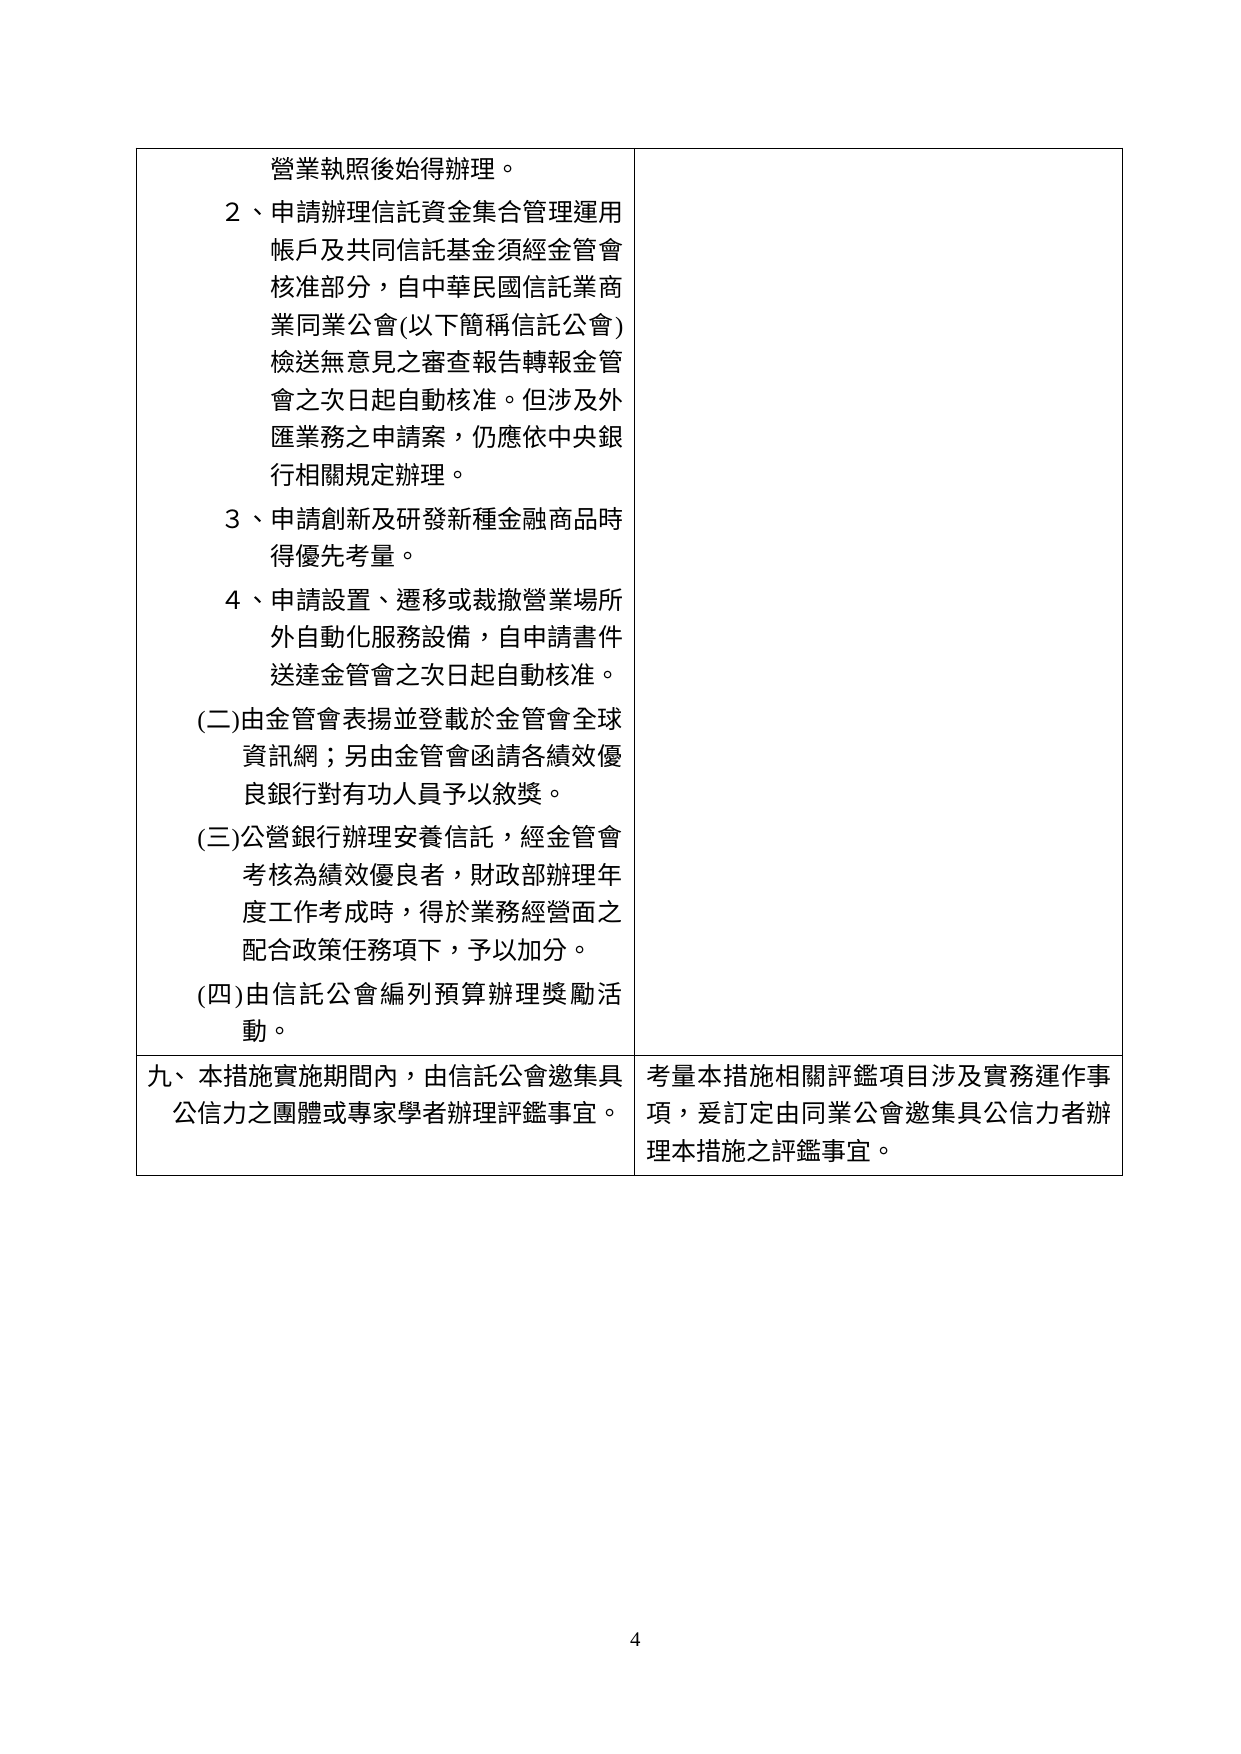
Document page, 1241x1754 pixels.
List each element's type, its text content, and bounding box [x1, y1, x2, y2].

table_cell [635, 149, 1122, 1055]
table_cell 營業執照後始得辦理。 ２、申請辦理信託資金集合管理運用帳戶及共同信託基金須經金管會核准部分，自中華民國信託業商業同業公會(以下簡稱信託公會)檢送無意見之審查報告轉報金管會之次日起自動核准。但涉及外匯業務之申請案，仍應依中央銀行相關規定辦理。 ３、申請創新及研發新種金融商品時得優先考量。 ４、申請設置、遷移或裁撤營業場所外自動化服務設備，自申請書件送達金管會之次日起自動核准。 (二)由金管會表揚並登載於金管會全球資訊網；另由金管會函請各績效優良銀行對有功人員予以敘獎。 (三)公營銀行辦理安養信託，經金管會考核為績效優良者，財政部辦理年度工作考成時，得於業務經營面之配合政策任務項下，予以加分。 (四)由信託公會編列預算辦理獎勵活動。 [137, 149, 634, 1055]
table_cell 九、 本措施實施期間內，由信託公會邀集具公信力之團體或專家學者辦理評鑑事宜。 [137, 1056, 634, 1174]
table_cell 考量本措施相關評鑑項目涉及實務運作事項，爰訂定由同業公會邀集具公信力者辦理本措施之評鑑事宜。 [635, 1056, 1122, 1174]
